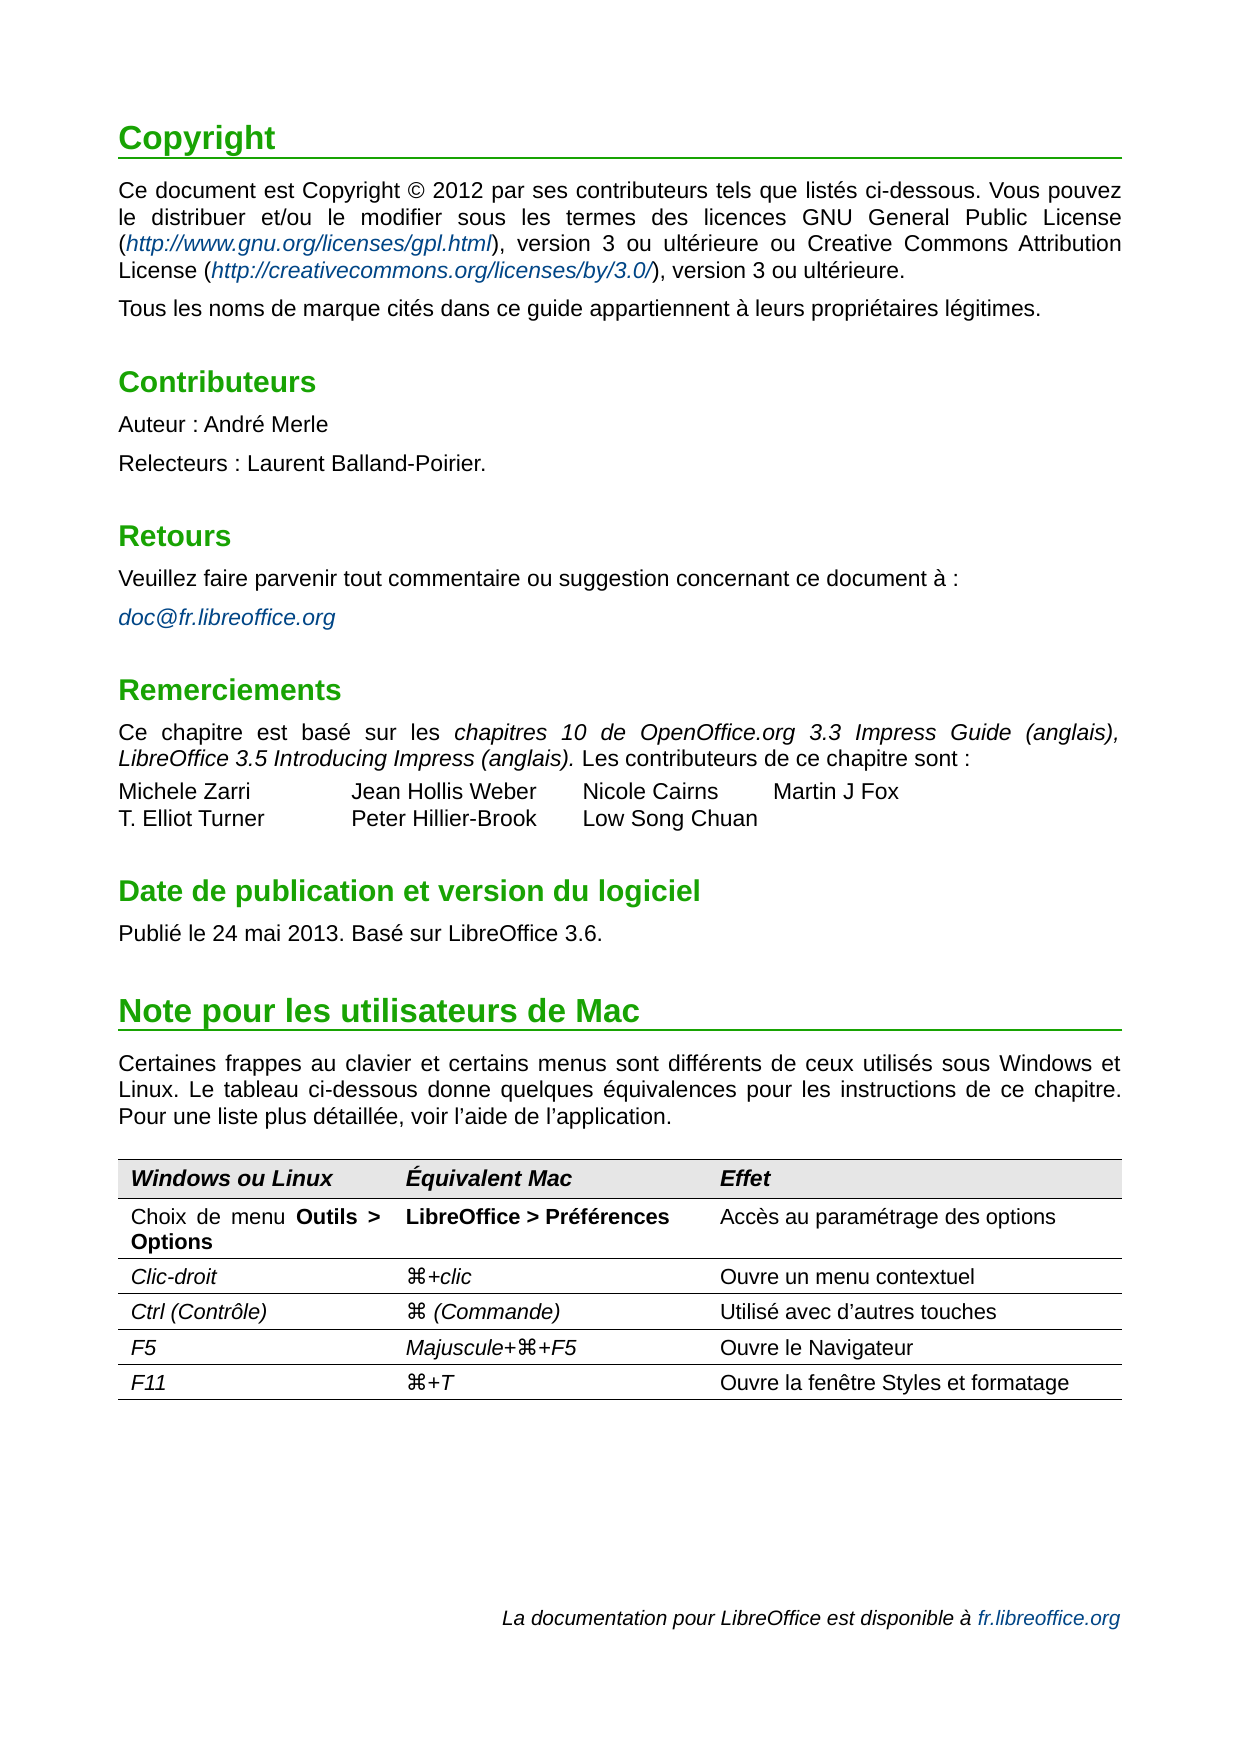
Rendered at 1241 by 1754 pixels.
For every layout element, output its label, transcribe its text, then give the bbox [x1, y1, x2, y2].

text Veuillez faire parvenir tout commentaire ou suggestion concernant ce document à : [118, 565, 1122, 591]
table_cell LibreOffice > Préférences [393, 1199, 707, 1258]
text Michele Zarri Jean Hollis Weber Nicole Cairns Martin J Fox T. Elliot Turner Peter Hillier-Brook Low Song Chuan [118, 778, 1122, 831]
table_cell Ouvre la fenêtre Styles et formatage [707, 1365, 1122, 1399]
text Retours [118, 518, 1122, 552]
table_cell Clic-droit [118, 1259, 393, 1293]
list Ce chapitre est basé sur les chapitres 10 de OpenOffice.org 3.3 Impress Guide (anglais), LibreOffice 3.5 Introducing Impress (anglais). Les contributeurs de ce chapitre sont : [118, 719, 1122, 772]
text Publié le 24 mai 2013. Basé sur LibreOffice 3.6. [118, 920, 1122, 946]
table_cell Utilisé avec d’autres touches [707, 1294, 1122, 1329]
text Remerciements [118, 672, 1122, 707]
table_cell Majuscule+⌘+F5 [393, 1330, 707, 1364]
table_cell Choix de menu Outils > Options [118, 1199, 393, 1258]
table_cell ⌘ (Commande) [393, 1294, 707, 1329]
table_cell ⌘+T [393, 1365, 707, 1399]
table_cell Ouvre le Navigateur [707, 1330, 1122, 1364]
text Auteur : André Merle [118, 411, 1122, 437]
table_header Équivalent Mac [393, 1160, 707, 1198]
text Certaines frappes au clavier et certains menus sont différents de ceux utilisés sous Windows et Linux. Le tableau ci-dessous donne quelques équivalences pour les instructions de ce chapitre. Pour une liste plus détaillée, voir l’aide de l’application. [118, 1050, 1122, 1129]
text Contributeurs [118, 364, 1122, 398]
table_cell Ouvre un menu contextuel [707, 1259, 1122, 1293]
subtitle Note pour les utilisateurs de Mac [118, 991, 1122, 1029]
table_cell Ctrl (Contrôle) [118, 1294, 393, 1329]
table_cell F11 [118, 1365, 393, 1399]
table_cell ⌘+clic [393, 1259, 707, 1293]
subtitle Copyright [118, 118, 1122, 157]
text Tous les noms de marque cités dans ce guide appartiennent à leurs propriétaires légitimes. [118, 295, 1122, 322]
table_header Effet [707, 1160, 1122, 1198]
table_cell F5 [118, 1330, 393, 1364]
text Ce document est Copyright © 2012 par ses contributeurs tels que listés ci-dessous. Vous pouvez le distribuer et/ou le modifier sous les termes des licences GNU General Public License (http://www.gnu.org/licenses/gpl.html), version 3 ou ultérieure ou Creative Commons Attribution License (http://creativecommons.org/licenses/by/3.0/), version 3 ou ultérieure. [118, 177, 1122, 283]
text Date de publication et version du logiciel [118, 873, 1122, 907]
text Relecteurs : Laurent Balland-Poirier. [118, 449, 1122, 476]
table_cell Accès au paramétrage des options [707, 1199, 1122, 1258]
table_header Windows ou Linux [118, 1160, 393, 1198]
text doc@fr.libreoffice.org [118, 604, 1122, 630]
